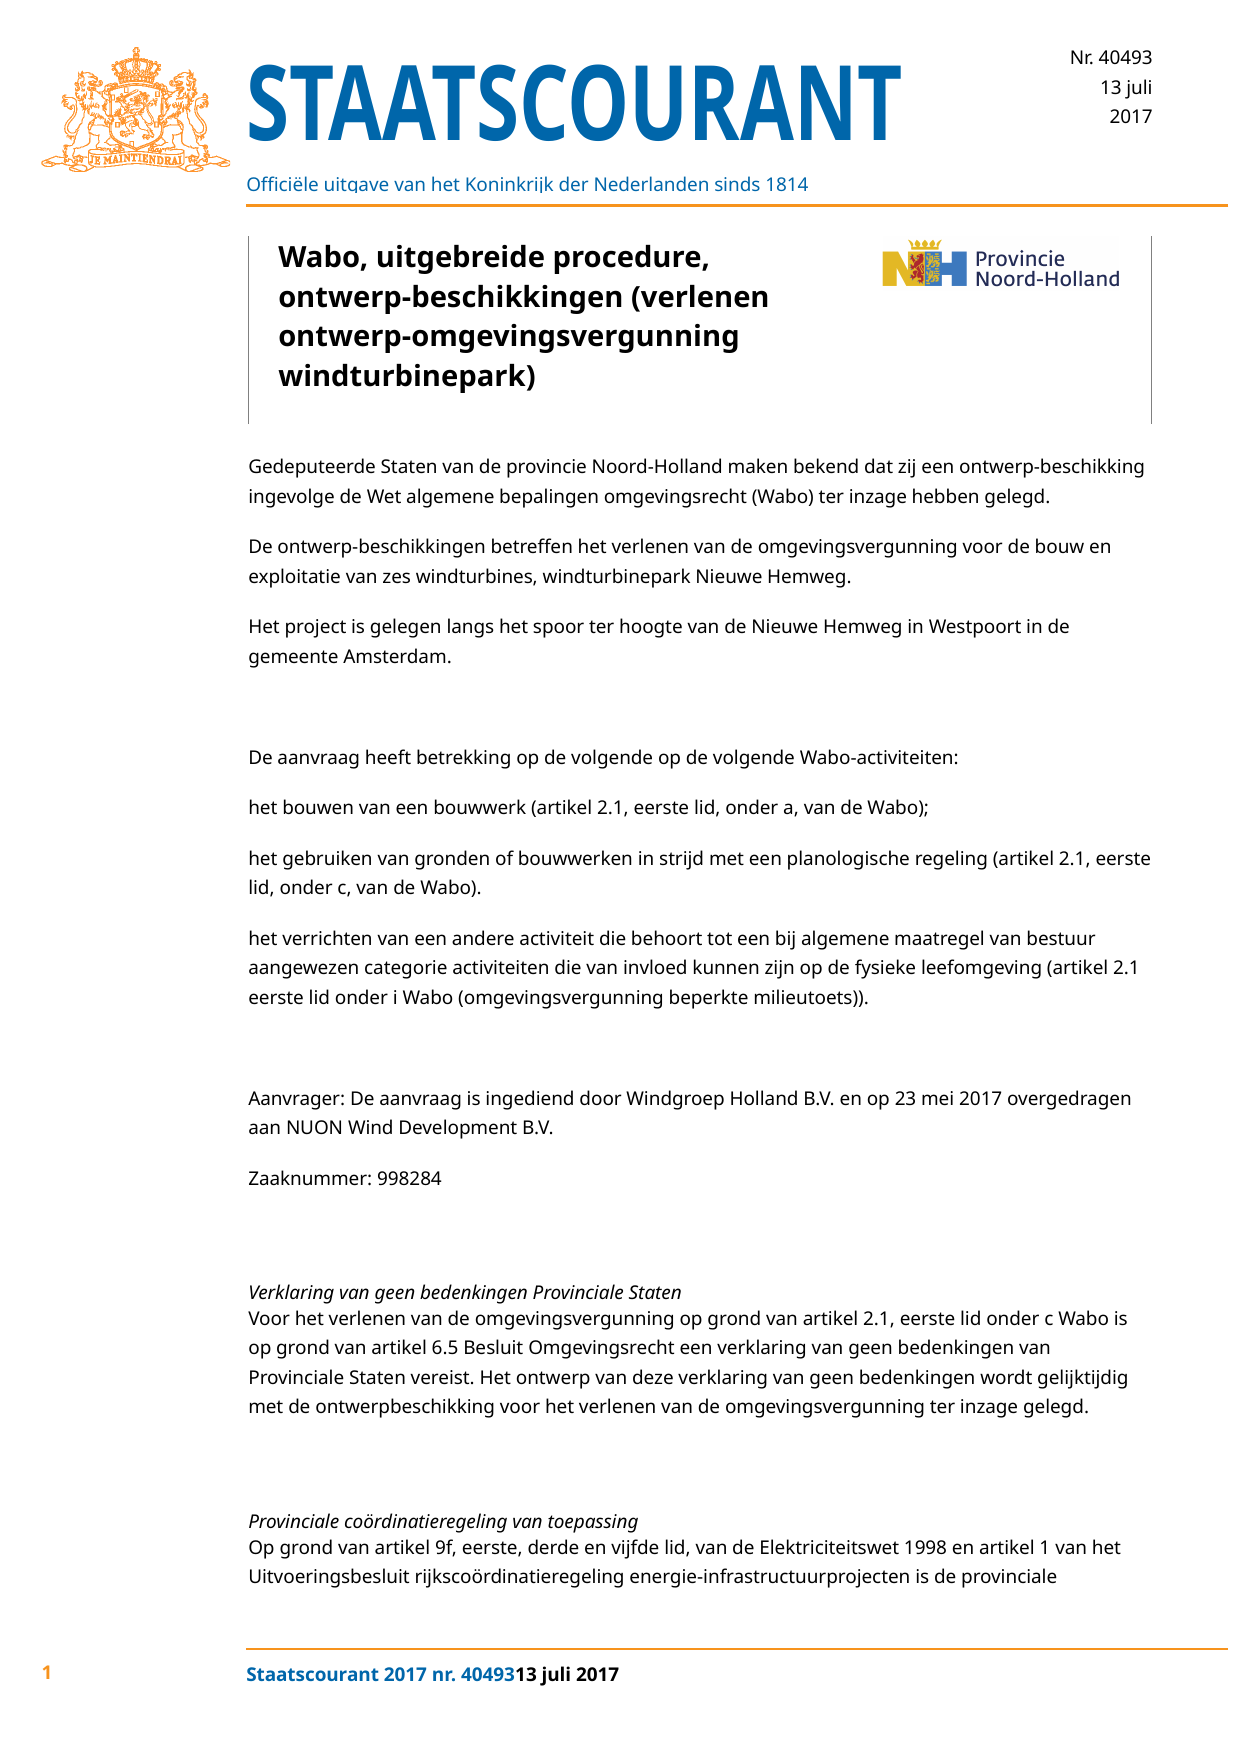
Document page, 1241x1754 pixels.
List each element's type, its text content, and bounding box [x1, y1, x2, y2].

text De aanvraag heeft betrekking op de volgende op de volgende Wabo-activiteiten: [248, 744, 1152, 770]
text het gebruiken van gronden of bouwwerken in strijd met een planologische regeling (artikel 2.1, eerste lid, onder c, van de Wabo). [248, 845, 1152, 900]
table_header Wabo, uitgebreide procedure, ontwerp-beschikkingen (verlenen ontwerp-omgevingsvergunning windturbinepark) [249, 236, 850, 424]
text Zaaknummer: 998284 [248, 1165, 1152, 1191]
text De ontwerp-beschikkingen betreffen het verlenen van de omgevingsvergunning voor de bouw en exploitatie van zes windturbines, windturbinepark Nieuwe Hemweg. [248, 534, 1152, 589]
text Voor het verlenen van de omgevingsvergunning op grond van artikel 2.1, eerste lid onder c Wabo is op grond van artikel 6.5 Besluit Omgevingsrecht een verklaring van geen bedenkingen van Provinciale Staten vereist. Het ontwerp van deze verklaring van geen bedenkingen wordt gelijktijdig met de ontwerpbeschikking voor het verlenen van de omgevingsvergunning ter inzage gelegd. [248, 1305, 1152, 1419]
text Gedeputeerde Staten van de provincie Noord-Holland maken bekend dat zij een ontwerp-beschikking ingevolge de Wet algemene bepalingen omgevingsrecht (Wabo) ter inzage hebben gelegd. [248, 454, 1152, 509]
text Aanvrager: De aanvraag is ingediend door Windgroep Holland B.V. en op 23 mei 2017 overgedragen aan NUON Wind Development B.V. [248, 1085, 1152, 1140]
text het bouwen van een bouwwerk (artikel 2.1, eerste lid, onder a, van de Wabo); [248, 794, 1152, 820]
text Verklaring van geen bedenkingen Provinciale Staten [248, 1279, 1152, 1305]
picture [882, 236, 1119, 291]
text het verrichten van een andere activiteit die behoort tot een bij algemene maatregel van bestuur aangewezen categorie activiteiten die van invloed kunnen zijn op de fysieke leefomgeving (artikel 2.1 eerste lid onder i Wabo (omgevingsvergunning beperkte milieutoets)). [248, 925, 1152, 1010]
picture [41, 47, 231, 172]
table_header [850, 236, 1151, 424]
text Het project is gelegen langs het spoor ter hoogte van de Nieuwe Hemweg in Westpoort in de gemeente Amsterdam. [248, 614, 1152, 669]
text Provinciale coördinatieregeling van toepassing [248, 1508, 1152, 1534]
text Op grond van artikel 9f, eerste, derde en vijfde lid, van de Elektriciteitswet 1998 en artikel 1 van het Uitvoeringsbesluit rijkscoördinatieregeling energie-infrastructuurprojecten is de provinciale [248, 1534, 1152, 1589]
